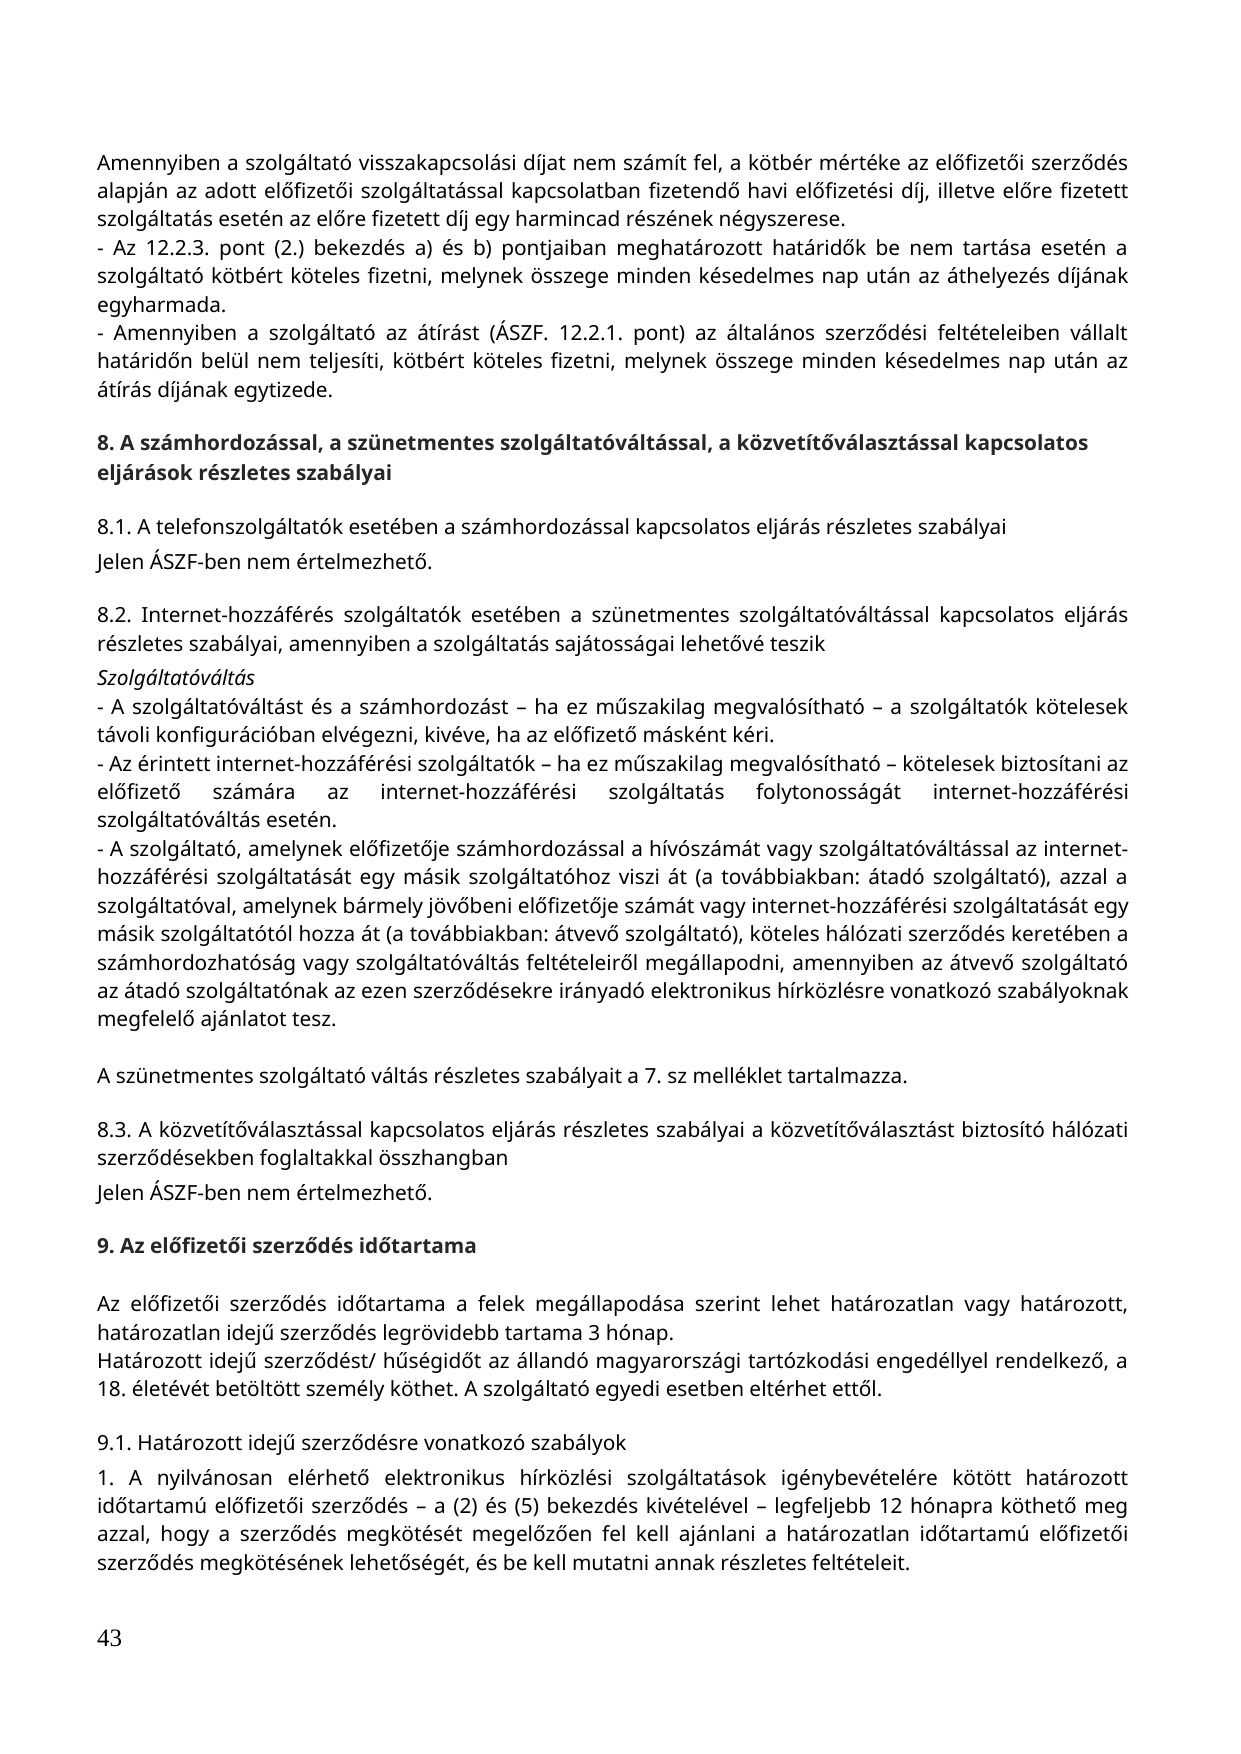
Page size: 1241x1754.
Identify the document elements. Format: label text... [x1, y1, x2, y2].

text - Az 12.2.3. pont (2.) bekezdés a) és b) pontjaiban meghatározott határidők be nem tartása esetén a szolgáltató kötbért köteles fizetni, melynek összege minden késedelmes nap után az áthelyezés díjának egyharmada. [97, 233, 1130, 318]
text 1. A nyilvánosan elérhető elektronikus hírközlési szolgáltatások igénybevételére kötött határozott időtartamú előfizetői szerződés – a (2) és (5) bekezdés kivételével – legfeljebb 12 hónapra köthető meg azzal, hogy a szerződés megkötését megelőzően fel kell ajánlani a határozatlan időtartamú előfizetői szerződés megkötésének lehetőségét, és be kell mutatni annak részletes feltételeit. [97, 1463, 1130, 1576]
text A szünetmentes szolgáltató váltás részletes szabályait a 7. sz melléklet tartalmazza. [97, 1061, 1130, 1090]
subtitle 8.3. A közvetítőválasztással kapcsolatos eljárás részletes szabályai a közvetítőválasztást biztosító hálózati szerződésekben foglaltakkal összhangban [97, 1115, 1130, 1172]
subtitle 8. A számhordozással, a szünetmentes szolgáltatóváltással, a közvetítőválasztással kapcsolatos eljárások részletes szabályai [97, 428, 1130, 486]
text Határozott idejű szerződést/ hűségidőt az állandó magyarországi tartózkodási engedéllyel rendelkező, a 18. életévét betöltött személy köthet. A szolgáltató egyedi esetben eltérhet ettől. [97, 1346, 1130, 1403]
text - A szolgáltatóváltást és a számhordozást – ha ez műszakilag megvalósítható – a szolgáltatók kötelesek távoli konfigurációban elvégezni, kivéve, ha az előfizető másként kéri. [97, 692, 1130, 749]
text Szolgáltatóváltás [97, 663, 1130, 692]
text - Az érintett internet-hozzáférési szolgáltatók – ha ez műszakilag megvalósítható – kötelesek biztosítani az előfizető számára az internet-hozzáférési szolgáltatás folytonosságát internet-hozzáférési szolgáltatóváltás esetén. [97, 749, 1130, 834]
subtitle 8.2. Internet-hozzáférés szolgáltatók esetében a szünetmentes szolgáltatóváltással kapcsolatos eljárás részletes szabályai, amennyiben a szolgáltatás sajátosságai lehetővé teszik [97, 600, 1130, 657]
subtitle 9. Az előfizetői szerződés időtartama [97, 1231, 1130, 1260]
text - Amennyiben a szolgáltató az átírást (ÁSZF. 12.2.1. pont) az általános szerződési feltételeiben vállalt határidőn belül nem teljesíti, kötbért köteles fizetni, melynek összege minden késedelmes nap után az átírás díjának egytizede. [97, 318, 1130, 403]
text - A szolgáltató, amelynek előfizetője számhordozással a hívószámát vagy szolgáltatóváltással az internet-hozzáférési szolgáltatását egy másik szolgáltatóhoz viszi át (a továbbiakban: átadó szolgáltató), azzal a szolgáltatóval, amelynek bármely jövőbeni előfizetője számát vagy internet-hozzáférési szolgáltatását egy másik szolgáltatótól hozza át (a továbbiakban: átvevő szolgáltató), köteles hálózati szerződés keretében a számhordozhatóság vagy szolgáltatóváltás feltételeiről megállapodni, amennyiben az átvevő szolgáltató az átadó szolgáltatónak az ezen szerződésekre irányadó elektronikus hírközlésre vonatkozó szabályoknak megfelelő ajánlatot tesz. [97, 834, 1130, 1033]
text Amennyiben a szolgáltató visszakapcsolási díjat nem számít fel, a kötbér mértéke az előfizetői szerződés alapján az adott előfizetői szolgáltatással kapcsolatban fizetendő havi előfizetési díj, illetve előre fizetett szolgáltatás esetén az előre fizetett díj egy harmincad részének négyszerese. [97, 148, 1130, 233]
text Jelen ÁSZF-ben nem értelmezhető. [97, 1178, 1130, 1206]
text Jelen ÁSZF-ben nem értelmezhető. [97, 547, 1130, 575]
text Az előfizetői szerződés időtartama a felek megállapodása szerint lehet határozatlan vagy határozott, határozatlan idejű szerződés legrövidebb tartama 3 hónap. [97, 1289, 1130, 1346]
subtitle 9.1. Határozott idejű szerződésre vonatkozó szabályok [97, 1428, 1130, 1456]
subtitle 8.1. A telefonszolgáltatók esetében a számhordozással kapcsolatos eljárás részletes szabályai [97, 512, 1130, 541]
